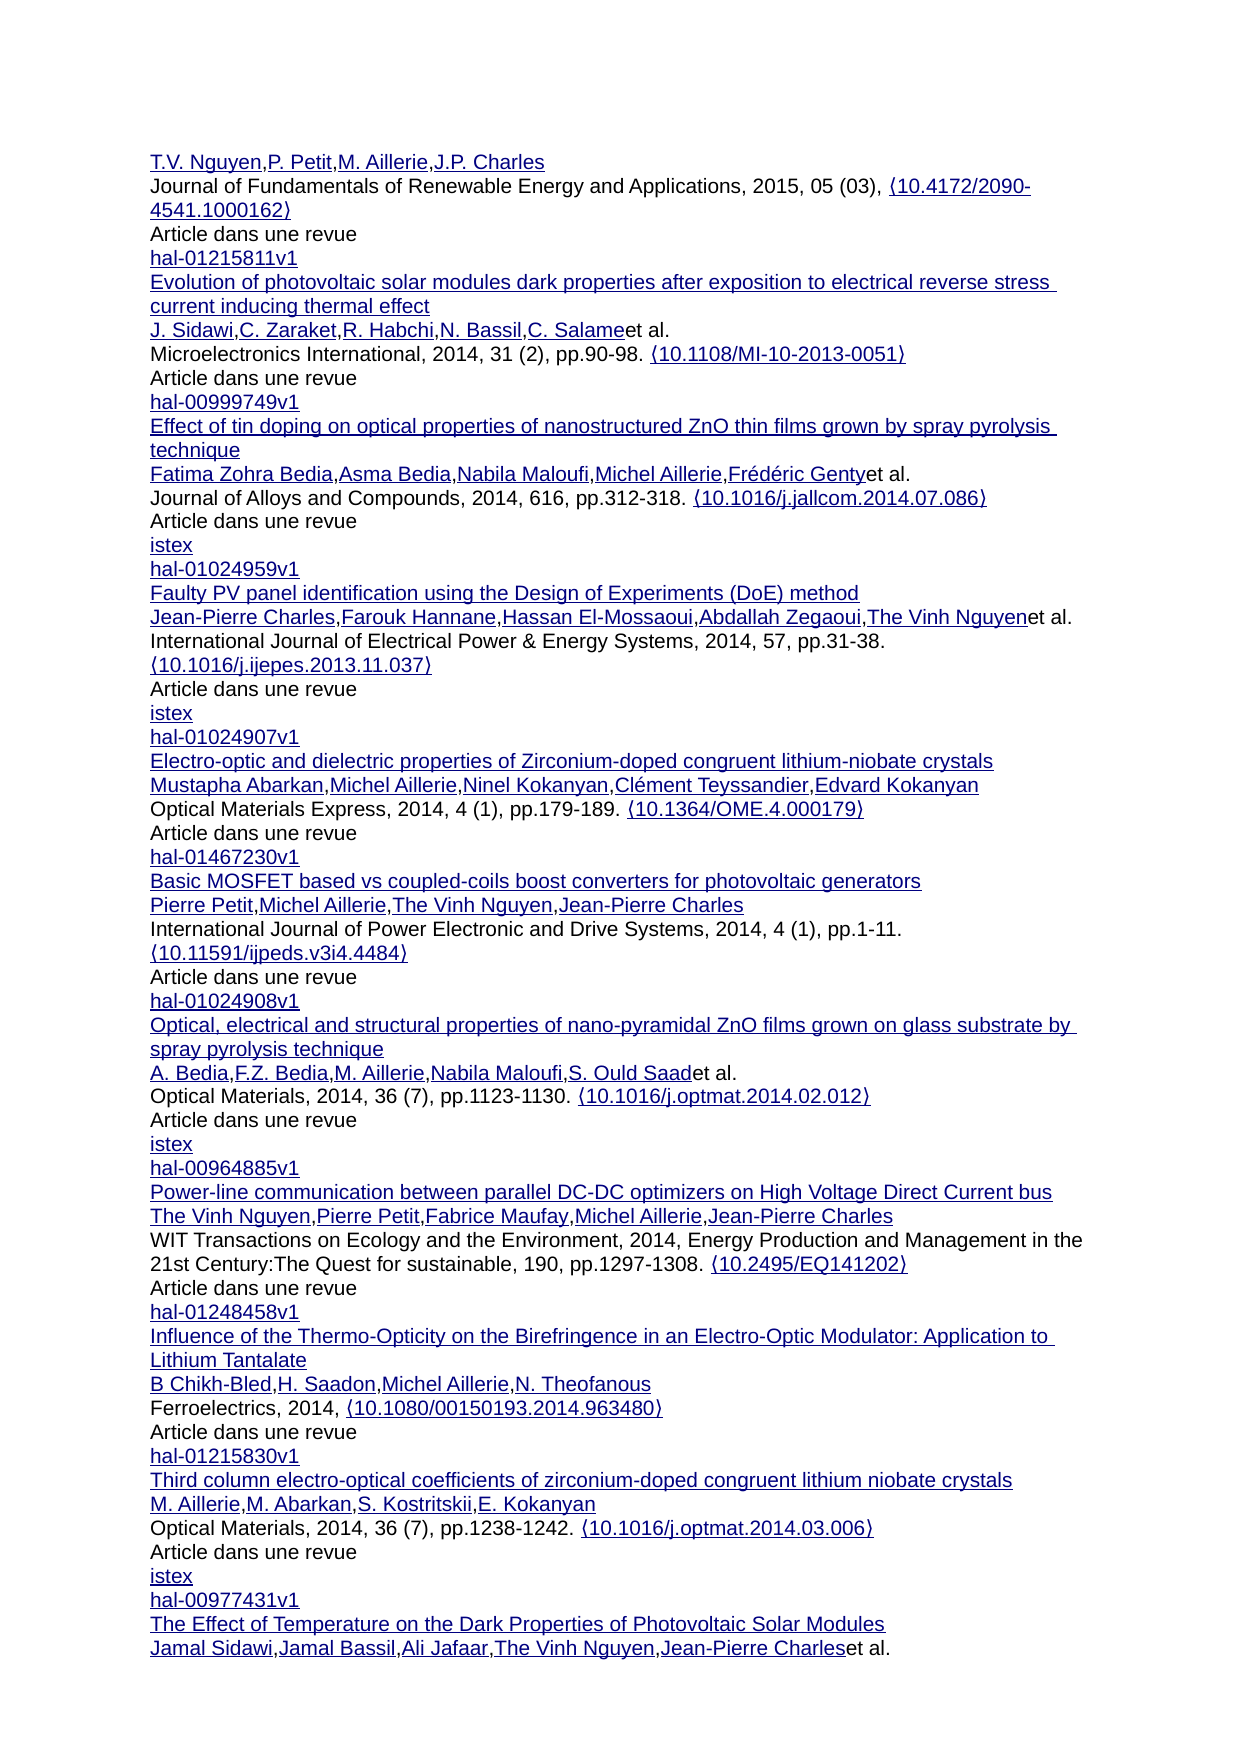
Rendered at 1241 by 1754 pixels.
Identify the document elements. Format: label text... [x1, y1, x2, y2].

table_cell Optical, electrical and structural properties of nano-pyramidal ZnO films grown on glass substrate by spray pyrolysis technique A. Bedia,F.Z. Bedia,M. Aillerie,Nabila Maloufi,S. Ould Saadet al. Optical Materials, 2014, 36 (7), pp.1123-1130. ⟨10.1016/j.optmat.2014.02.012⟩ Article dans une revue istex hal-00964885v1 [150, 1013, 1090, 1180]
table_cell Faulty PV panel identification using the Design of Experiments (DoE) method Jean-Pierre Charles,Farouk Hannane,Hassan El-Mossaoui,Abdallah Zegaoui,The Vinh Nguyenet al. International Journal of Electrical Power & Energy Systems, 2014, 57, pp.31-38. ⟨10.1016/j.ijepes.2013.11.037⟩ Article dans une revue istex hal-01024907v1 [150, 581, 1090, 749]
table_cell Power-line communication between parallel DC-DC optimizers on High Voltage Direct Current bus The Vinh Nguyen,Pierre Petit,Fabrice Maufay,Michel Aillerie,Jean-Pierre Charles WIT Transactions on Ecology and the Environment, 2014, Energy Production and Management in the 21st Century:The Quest for sustainable, 190, pp.1297-1308. ⟨10.2495/EQ141202⟩ Article dans une revue hal-01248458v1 [150, 1180, 1090, 1324]
table_cell The Effect of Temperature on the Dark Properties of Photovoltaic Solar Modules Jamal Sidawi,Jamal Bassil,Ali Jafaar,The Vinh Nguyen,Jean-Pierre Charleset al. [150, 1611, 1090, 1659]
table_cell Basic MOSFET based vs coupled-coils boost converters for photovoltaic generators Pierre Petit,Michel Aillerie,The Vinh Nguyen,Jean-Pierre Charles International Journal of Power Electronic and Drive Systems, 2014, 4 (1), pp.1-11. ⟨10.11591/ijpeds.v3i4.4484⟩ Article dans une revue hal-01024908v1 [150, 869, 1090, 1012]
table_cell Electro-optic and dielectric properties of Zirconium-doped congruent lithium-niobate crystals Mustapha Abarkan,Michel Aillerie,Ninel Kokanyan,Clément Teyssandier,Edvard Kokanyan Optical Materials Express, 2014, 4 (1), pp.179-189. ⟨10.1364/OME.4.000179⟩ Article dans une revue hal-01467230v1 [150, 749, 1090, 869]
table_cell T.V. Nguyen,P. Petit,M. Aillerie,J.P. Charles Journal of Fundamentals of Renewable Energy and Applications, 2015, 05 (03), ⟨10.4172/2090-4541.1000162⟩ Article dans une revue hal-01215811v1 [150, 150, 1090, 270]
table_cell Third column electro-optical coefficients of zirconium-doped congruent lithium niobate crystals M. Aillerie,M. Abarkan,S. Kostritskii,E. Kokanyan Optical Materials, 2014, 36 (7), pp.1238-1242. ⟨10.1016/j.optmat.2014.03.006⟩ Article dans une revue istex hal-00977431v1 [150, 1468, 1090, 1611]
table_cell Effect of tin doping on optical properties of nanostructured ZnO thin films grown by spray pyrolysis technique Fatima Zohra Bedia,Asma Bedia,Nabila Maloufi,Michel Aillerie,Frédéric Gentyet al. Journal of Alloys and Compounds, 2014, 616, pp.312-318. ⟨10.1016/j.jallcom.2014.07.086⟩ Article dans une revue istex hal-01024959v1 [150, 414, 1090, 581]
table_cell Influence of the Thermo-Opticity on the Birefringence in an Electro-Optic Modulator: Application to Lithium Tantalate B Chikh-Bled,H. Saadon,Michel Aillerie,N. Theofanous Ferroelectrics, 2014, ⟨10.1080/00150193.2014.963480⟩ Article dans une revue hal-01215830v1 [150, 1324, 1090, 1468]
table_cell Evolution of photovoltaic solar modules dark properties after exposition to electrical reverse stress current inducing thermal effect J. Sidawi,C. Zaraket,R. Habchi,N. Bassil,C. Salameet al. Microelectronics International, 2014, 31 (2), pp.90-98. ⟨10.1108/MI-10-2013-0051⟩ Article dans une revue hal-00999749v1 [150, 270, 1090, 413]
